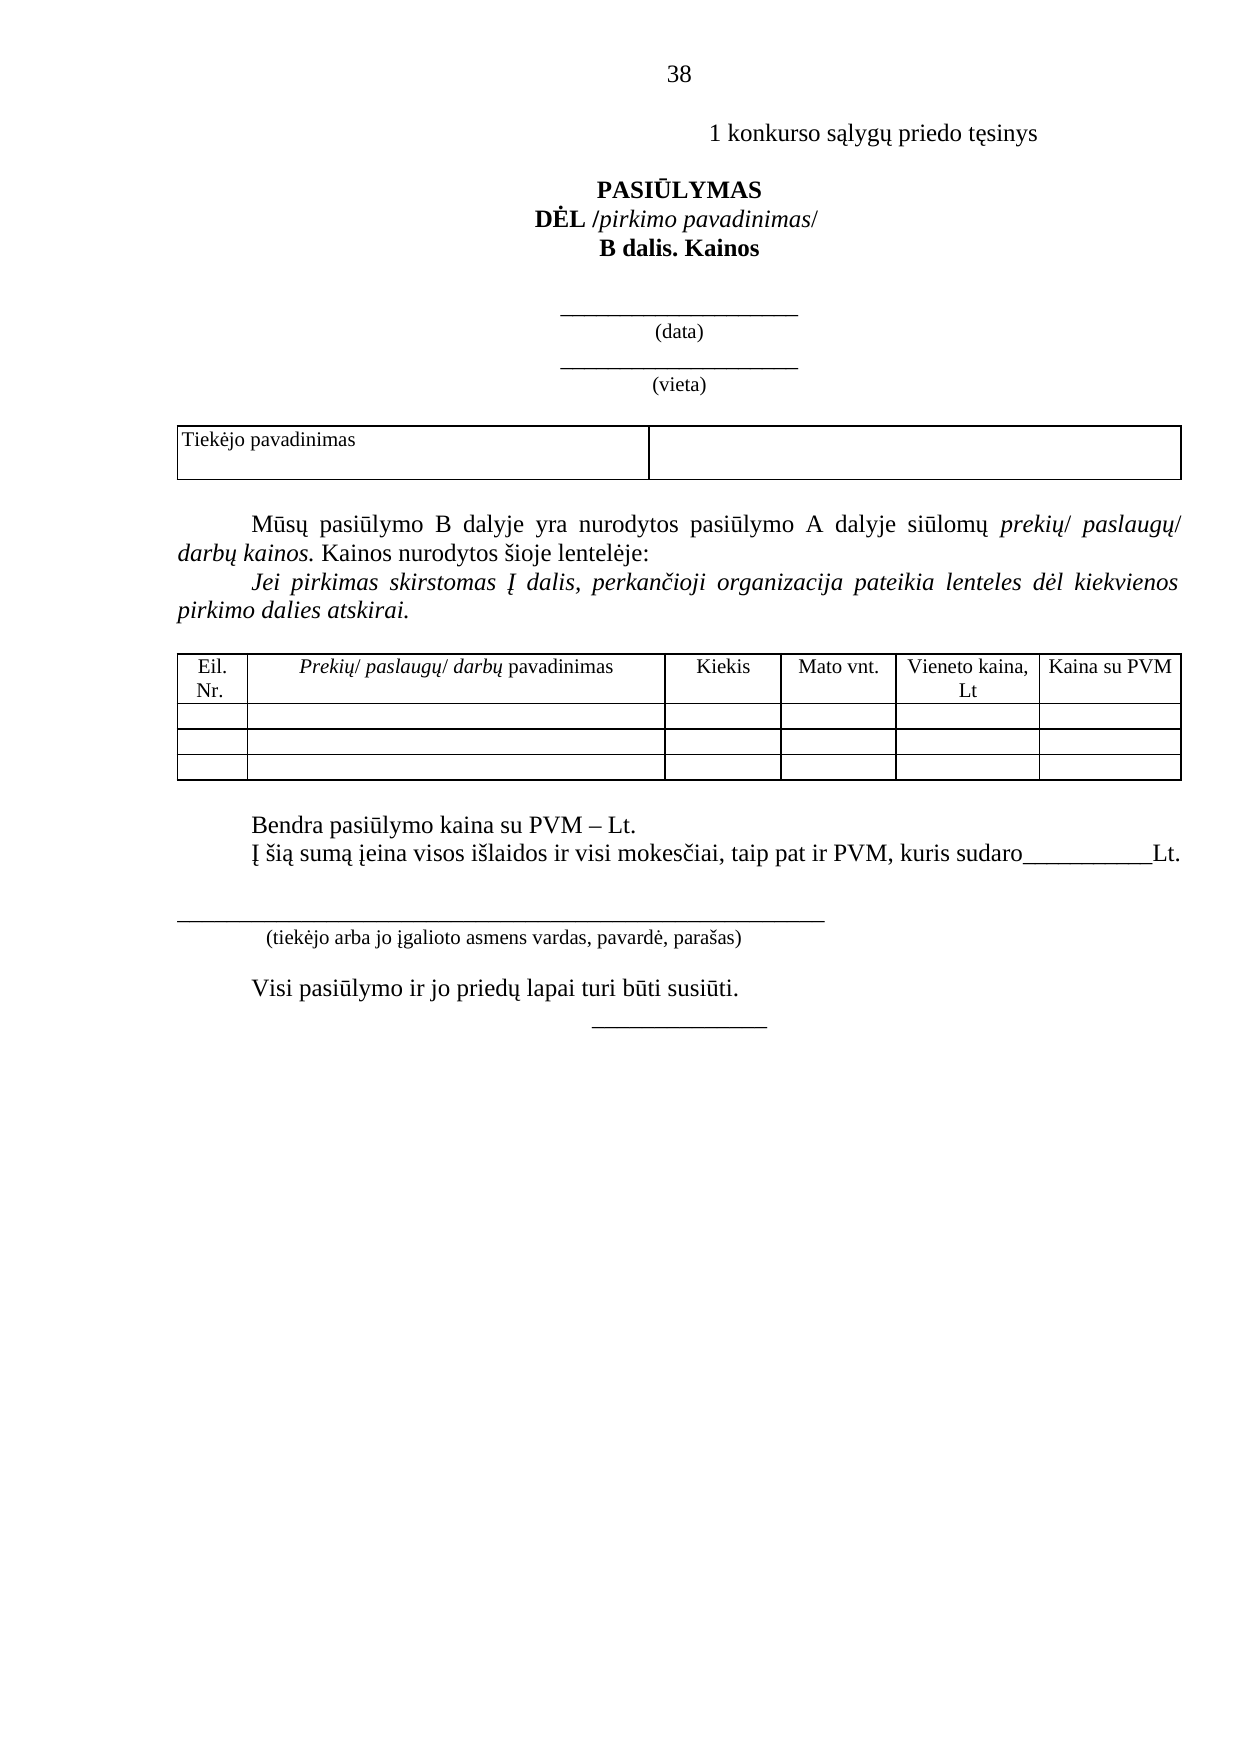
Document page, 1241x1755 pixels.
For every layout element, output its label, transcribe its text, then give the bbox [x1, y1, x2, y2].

text 1 konkurso sąlygų priedo tęsinys [177, 118, 1181, 147]
table_cell [782, 730, 895, 754]
table_cell [782, 755, 895, 779]
table_header Kiekis [666, 655, 780, 702]
table_cell [178, 704, 247, 728]
table_cell [248, 730, 664, 754]
text Jei pirkimas skirstomas Į dalis, perkančioji organizacija pateikia lenteles dėl kiekvienos pirkimo dalies atskirai. [177, 567, 1181, 624]
text Mūsų pasiūlymo B dalyje yra nurodytos pasiūlymo A dalyje siūlomų prekių/ paslaugų/ darbų kainos. Kainos nurodytos šioje lentelėje: [177, 509, 1181, 567]
table_cell [666, 704, 780, 728]
table_cell [782, 704, 895, 728]
table_cell [248, 755, 664, 779]
table_cell [666, 730, 780, 754]
text Į šią sumą įeina visos išlaidos ir visi mokesčiai, taip pat ir PVM, kuris sudaro Lt. [177, 838, 1181, 867]
table_header [650, 427, 1180, 479]
table_cell [248, 704, 664, 728]
table_cell [897, 755, 1039, 779]
text ______________ [177, 1002, 1181, 1030]
text B dalis. Kainos [177, 233, 1181, 262]
text Bendra pasiūlymo kaina su PVM – Lt. [177, 810, 1181, 838]
table_cell [1040, 704, 1180, 728]
text (tiekėjo arba jo įgalioto asmens vardas, pavardė, parašas) [177, 925, 1181, 949]
text (data) [177, 319, 1181, 343]
table_cell [897, 730, 1039, 754]
table_cell [897, 704, 1039, 728]
table_cell [178, 730, 247, 754]
table_header Kaina su PVM [1040, 655, 1180, 702]
table_cell [1040, 730, 1180, 754]
table_header Prekių/ paslaugų/ darbų pavadinimas [248, 655, 664, 702]
table_header Tiekėjo pavadinimas [178, 427, 648, 479]
table_header Vieneto kaina, Lt [897, 655, 1039, 702]
text DĖL /pirkimo pavadinimas/ [177, 204, 1181, 233]
text Visi pasiūlymo ir jo priedų lapai turi būti susiūti. [177, 973, 1181, 1002]
table_cell [178, 755, 247, 779]
table_header Mato vnt. [782, 655, 895, 702]
table_header Eil. Nr. [178, 655, 247, 702]
text PASIŪLYMAS [177, 176, 1181, 204]
text (vieta) [177, 372, 1181, 396]
table_cell [1040, 755, 1180, 779]
table_cell [666, 755, 780, 779]
